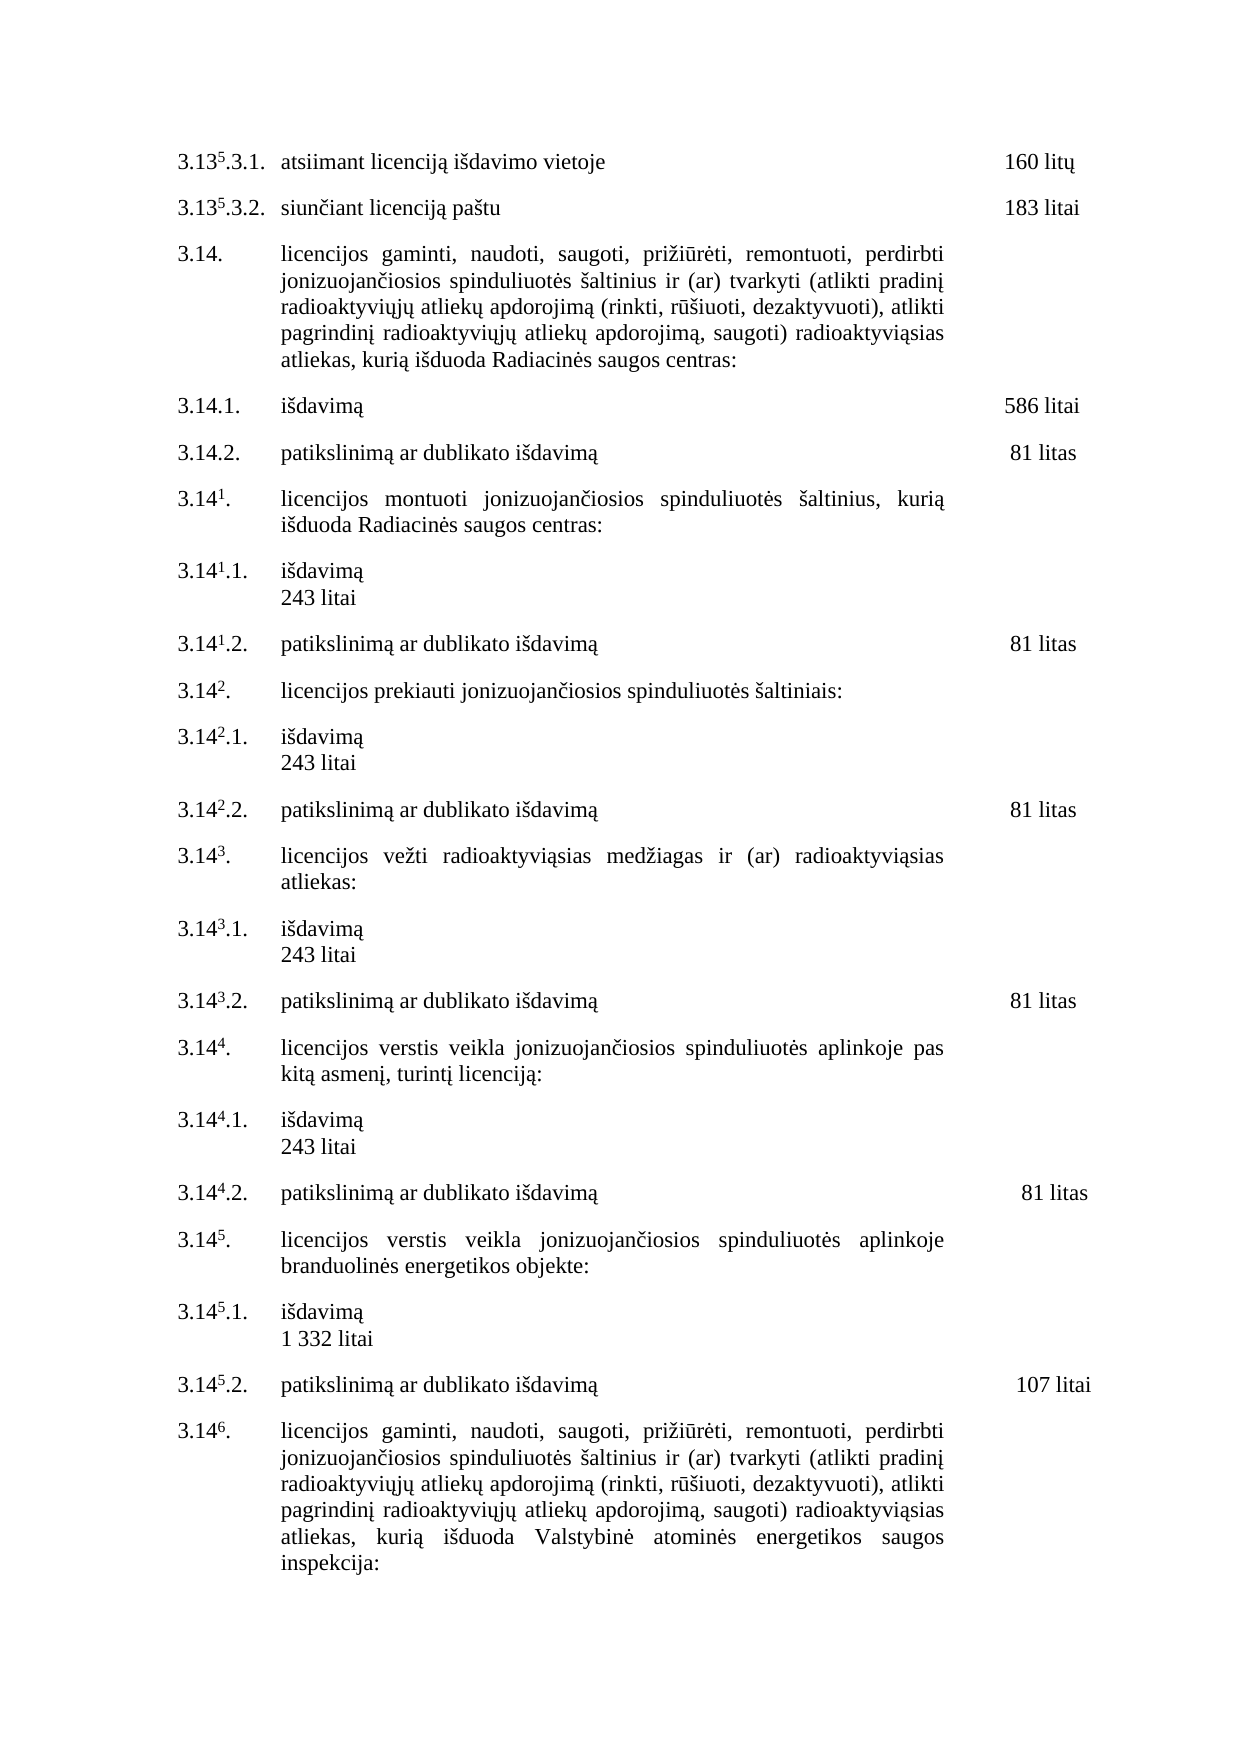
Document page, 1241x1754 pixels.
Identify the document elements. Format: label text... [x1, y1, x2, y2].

text 3.145.1. išdavimą 1 332 litai [177, 1298, 1122, 1351]
text 3.141. licencijos montuoti jonizuojančiosios spinduliuotės šaltinius, kurią išduoda Radiacinės saugos centras: [177, 485, 945, 538]
text 3.145. licencijos verstis veikla jonizuojančiosios spinduliuotės aplinkoje branduolinės energetikos objekte: [177, 1226, 945, 1278]
text 3.14.2. patikslinimą ar dublikato išdavimą 81 litas [177, 438, 1122, 465]
text 3.144. licencijos verstis veikla jonizuojančiosios spinduliuotės aplinkoje pas kitą asmenį, turintį licenciją: [177, 1034, 945, 1087]
text 3.143.2. patikslinimą ar dublikato išdavimą 81 litas [177, 987, 1122, 1014]
text 3.145.2. patikslinimą ar dublikato išdavimą 107 litai [177, 1371, 1122, 1397]
text 3.142.2. patikslinimą ar dublikato išdavimą 81 litas [177, 796, 1122, 822]
text 3.142.1. išdavimą 243 litai [177, 723, 1122, 776]
text 3.135.3.2. siunčiant licenciją paštu 183 litai [177, 194, 1122, 220]
text 3.143.1. išdavimą 243 litai [177, 915, 1122, 967]
text 3.135.3.1. atsiimant licenciją išdavimo vietoje 160 litų [177, 148, 1122, 174]
text 3.14.1. išdavimą 586 litai [177, 392, 1122, 418]
text 3.143. licencijos vežti radioaktyviąsias medžiagas ir (ar) radioaktyviąsias atliekas: [177, 842, 945, 895]
text 3.142. licencijos prekiauti jonizuojančiosios spinduliuotės šaltiniais: [177, 677, 1122, 703]
text 3.14. licencijos gaminti, naudoti, saugoti, prižiūrėti, remontuoti, perdirbti jonizuojančiosios spinduliuotės šaltinius ir (ar) tvarkyti (atlikti pradinį radioaktyviųjų atliekų apdorojimą (rinkti, rūšiuoti, dezaktyvuoti), atlikti pagrindinį radioaktyviųjų atliekų apdorojimą, saugoti) radioaktyviąsias atliekas, kurią išduoda Radiacinės saugos centras: [177, 240, 945, 372]
text 3.146. licencijos gaminti, naudoti, saugoti, prižiūrėti, remontuoti, perdirbti jonizuojančiosios spinduliuotės šaltinius ir (ar) tvarkyti (atlikti pradinį radioaktyviųjų atliekų apdorojimą (rinkti, rūšiuoti, dezaktyvuoti), atlikti pagrindinį radioaktyviųjų atliekų apdorojimą, saugoti) radioaktyviąsias atliekas, kurią išduoda Valstybinė atominės energetikos saugos inspekcija: [177, 1417, 945, 1576]
text 3.141.1. išdavimą 243 litai [177, 558, 1122, 610]
text 3.141.2. patikslinimą ar dublikato išdavimą 81 litas [177, 630, 1122, 657]
text 3.144.2. patikslinimą ar dublikato išdavimą 81 litas [177, 1179, 1122, 1206]
text 3.144.1. išdavimą 243 litai [177, 1107, 1122, 1159]
